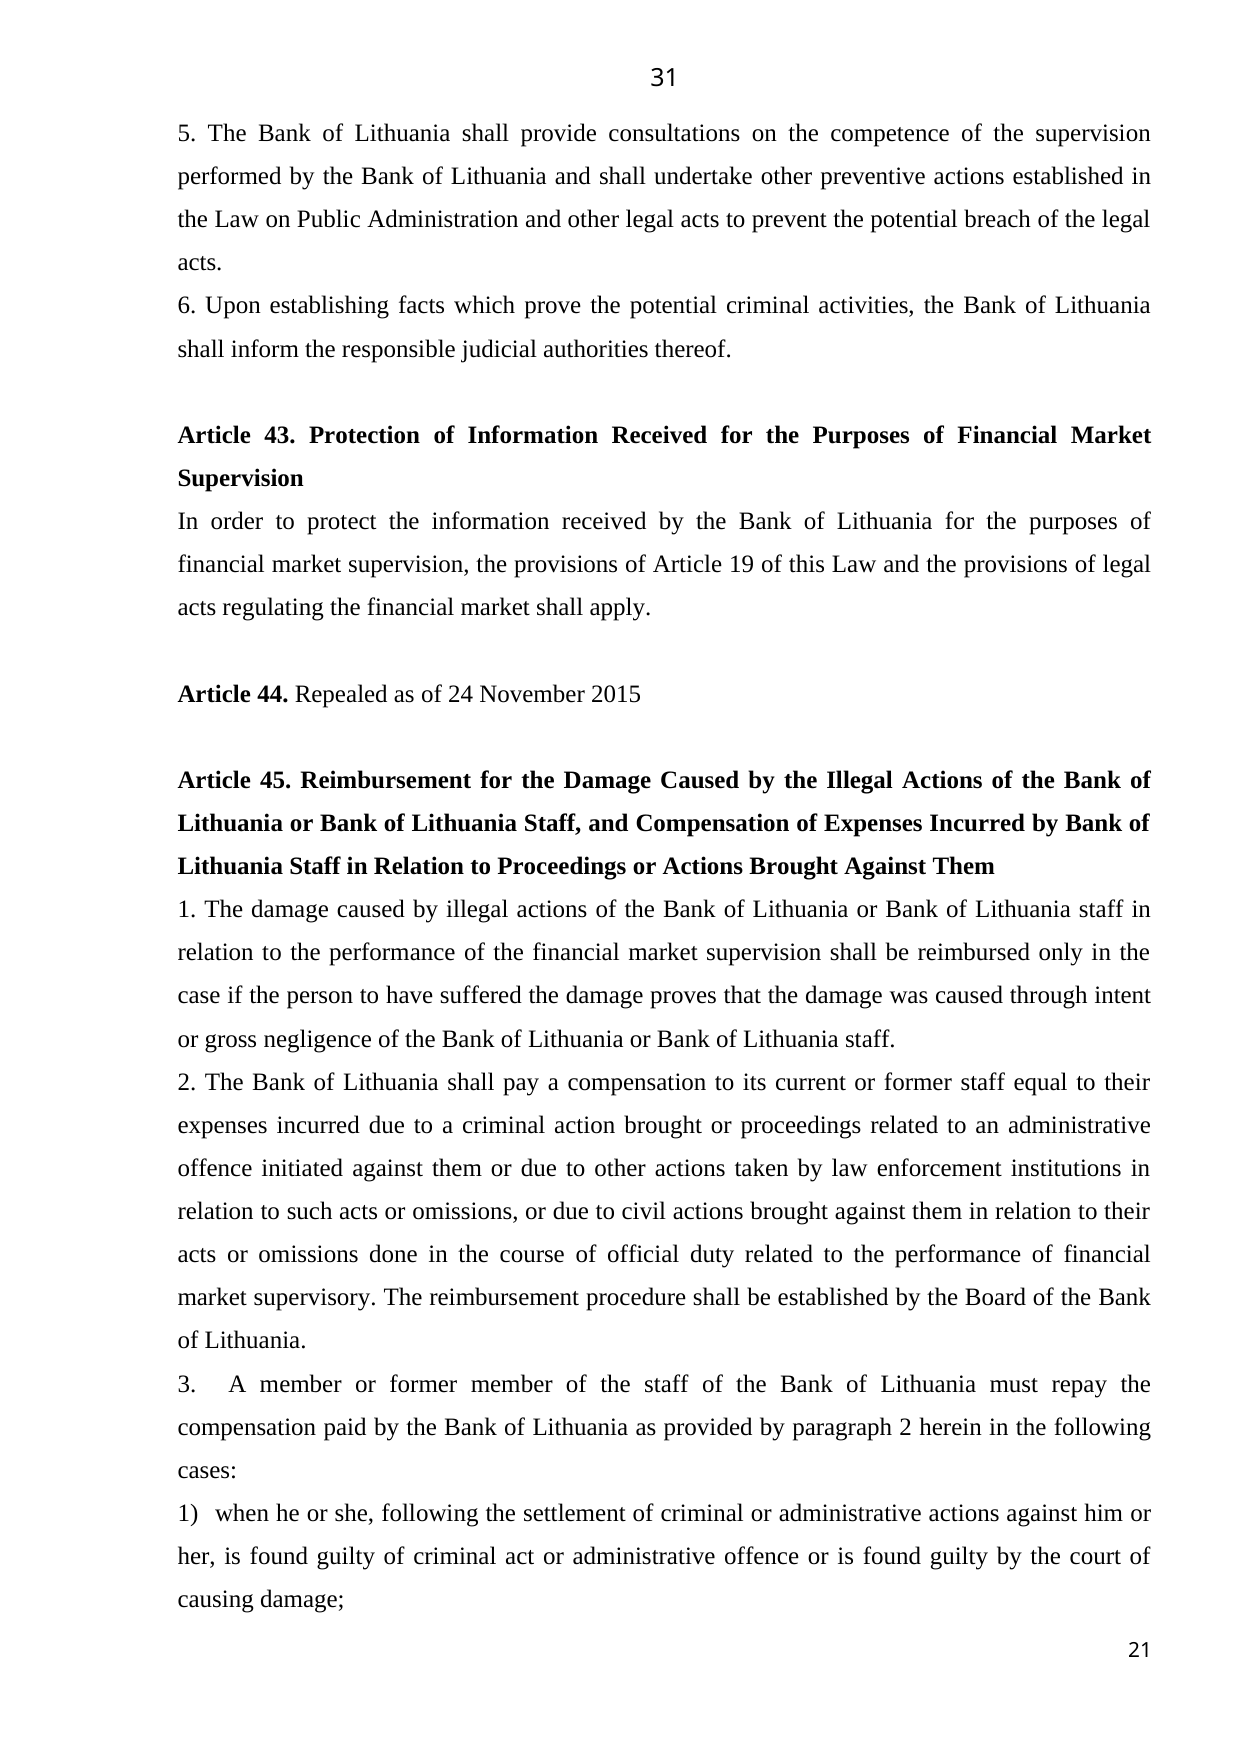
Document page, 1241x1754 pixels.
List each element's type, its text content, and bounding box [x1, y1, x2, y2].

text 1. The damage caused by illegal actions of the Bank of Lithuania or Bank of Lithuania staff in relation to the performance of the financial market supervision shall be reimbursed only in the case if the person to have suffered the damage proves that the damage was caused through intent or gross negligence of the Bank of Lithuania or Bank of Lithuania staff. [177, 894, 1152, 1052]
text 2. The Bank of Lithuania shall pay a compensation to its current or former staff equal to their expenses incurred due to a criminal action brought or proceedings related to an administrative offence initiated against them or due to other actions taken by law enforcement institutions in relation to such acts or omissions, or due to civil actions brought against them in relation to their acts or omissions done in the course of official duty related to the performance of financial market supervisory. The reimbursement procedure shall be established by the Board of the Bank of Lithuania. [177, 1067, 1152, 1354]
text 6. Upon establishing facts which prove the potential criminal activities, the Bank of Lithuania shall inform the responsible judicial authorities thereof. [177, 291, 1152, 362]
text 1) when he or she, following the settlement of criminal or administrative actions against him or her, is found guilty of criminal act or administrative offence or is found guilty by the court of causing damage; [177, 1498, 1152, 1613]
text In order to protect the information received by the Bank of Lithuania for the purposes of financial market supervision, the provisions of Article 19 of this Law and the provisions of legal acts regulating the financial market shall apply. [177, 506, 1152, 621]
text 3. A member or former member of the staff of the Bank of Lithuania must repay the compensation paid by the Bank of Lithuania as provided by paragraph 2 herein in the following cases: [177, 1369, 1152, 1484]
text Article 44. Repealed as of 24 November 2015 [177, 679, 1152, 707]
text Article 43. Protection of Information Received for the Purposes of Financial Market Supervision [177, 420, 1152, 492]
text 5. The Bank of Lithuania shall provide consultations on the competence of the supervision performed by the Bank of Lithuania and shall undertake other preventive actions established in the Law on Public Administration and other legal acts to prevent the potential breach of the legal acts. [177, 118, 1152, 276]
text Article 45. Reimbursement for the Damage Caused by the Illegal Actions of the Bank of Lithuania or Bank of Lithuania Staff, and Compensation of Expenses Incurred by Bank of Lithuania Staff in Relation to Proceedings or Actions Brought Against Them [177, 765, 1152, 880]
